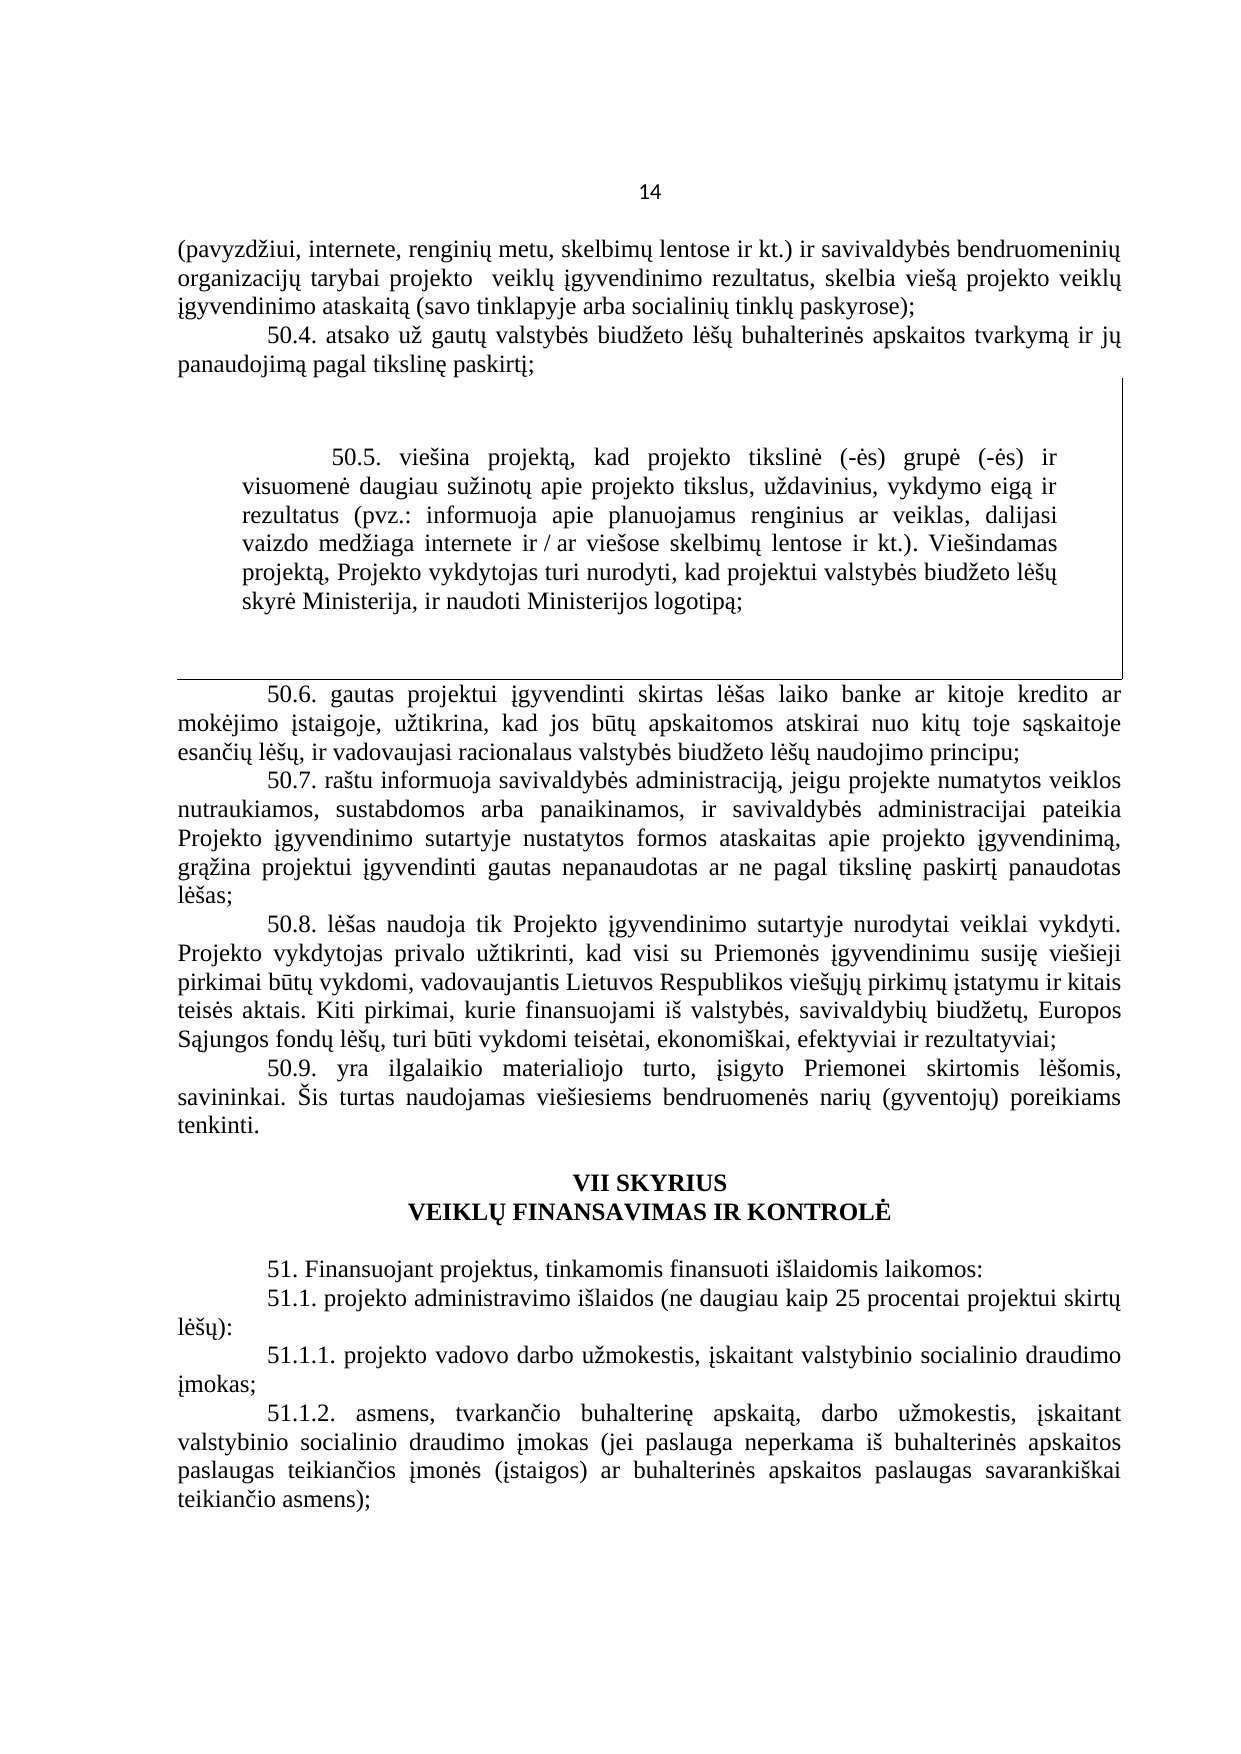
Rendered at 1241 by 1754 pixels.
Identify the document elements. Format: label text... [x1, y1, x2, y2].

text 51.1.2. asmens, tvarkančio buhalterinę apskaitą, darbo užmokestis, įskaitant valstybinio socialinio draudimo įmokas (jei paslauga neperkama iš buhalterinės apskaitos paslaugas teikiančios įmonės (įstaigos) ar buhalterinės apskaitos paslaugas savarankiškai teikiančio asmens); [177, 1398, 1122, 1513]
text 51. Finansuojant projektus, tinkamomis finansuoti išlaidomis laikomos: [177, 1254, 1122, 1283]
text 50.5. viešina projektą, kad projekto tikslinė (-ės) grupė (-ės) ir visuomenė daugiau sužinotų apie projekto tikslus, uždavinius, vykdymo eigą ir rezultatus (pvz.: informuoja apie planuojamus renginius ar veiklas, dalijasi vaizdo medžiaga internete ir / ar viešose skelbimų lentose ir kt.). Viešindamas projektą, Projekto vykdytojas turi nurodyti, kad projektui valstybės biudžeto lėšų skyrė Ministerija, ir naudoti Ministerijos logotipą; [177, 378, 1122, 679]
text 50.6. gautas projektui įgyvendinti skirtas lėšas laiko banke ar kitoje kredito ar mokėjimo įstaigoje, užtikrina, kad jos būtų apskaitomos atskirai nuo kitų toje sąskaitoje esančių lėšų, ir vadovaujasi racionalaus valstybės biudžeto lėšų naudojimo principu; [177, 679, 1122, 766]
text 50.7. raštu informuoja savivaldybės administraciją, jeigu projekte numatytos veiklos nutraukiamos, sustabdomos arba panaikinamos, ir savivaldybės administracijai pateikia Projekto įgyvendinimo sutartyje nustatytos formos ataskaitas apie projekto įgyvendinimą, grąžina projektui įgyvendinti gautas nepanaudotas ar ne pagal tikslinę paskirtį panaudotas lėšas; [177, 766, 1122, 909]
text 50.9. yra ilgalaikio materialiojo turto, įsigyto Priemonei skirtomis lėšomis, savininkai. Šis turtas naudojamas viešiesiems bendruomenės narių (gyventojų) poreikiams tenkinti. [177, 1053, 1122, 1139]
text 51.1.1. projekto vadovo darbo užmokestis, įskaitant valstybinio socialinio draudimo įmokas; [177, 1341, 1122, 1398]
text (pavyzdžiui, internete, renginių metu, skelbimų lentose ir kt.) ir savivaldybės bendruomeninių organizacijų tarybai projekto veiklų įgyvendinimo rezultatus, skelbia viešą projekto veiklų įgyvendinimo ataskaitą (savo tinklapyje arba socialinių tinklų paskyrose); [177, 234, 1122, 320]
text VII SKYRIUS [177, 1168, 1122, 1197]
text 51.1. projekto administravimo išlaidos (ne daugiau kaip 25 procentai projektui skirtų lėšų): [177, 1283, 1122, 1341]
text VEIKLŲ FINANSAVIMAS IR KONTROLĖ [177, 1197, 1122, 1226]
text 50.4. atsako už gautų valstybės biudžeto lėšų buhalterinės apskaitos tvarkymą ir jų panaudojimą pagal tikslinę paskirtį; [177, 320, 1122, 378]
text 50.8. lėšas naudoja tik Projekto įgyvendinimo sutartyje nurodytai veiklai vykdyti. Projekto vykdytojas privalo užtikrinti, kad visi su Priemonės įgyvendinimu susiję viešieji pirkimai būtų vykdomi, vadovaujantis Lietuvos Respublikos viešųjų pirkimų įstatymu ir kitais teisės aktais. Kiti pirkimai, kurie finansuojami iš valstybės, savivaldybių biudžetų, Europos Sąjungos fondų lėšų, turi būti vykdomi teisėtai, ekonomiškai, efektyviai ir rezultatyviai; [177, 909, 1122, 1053]
